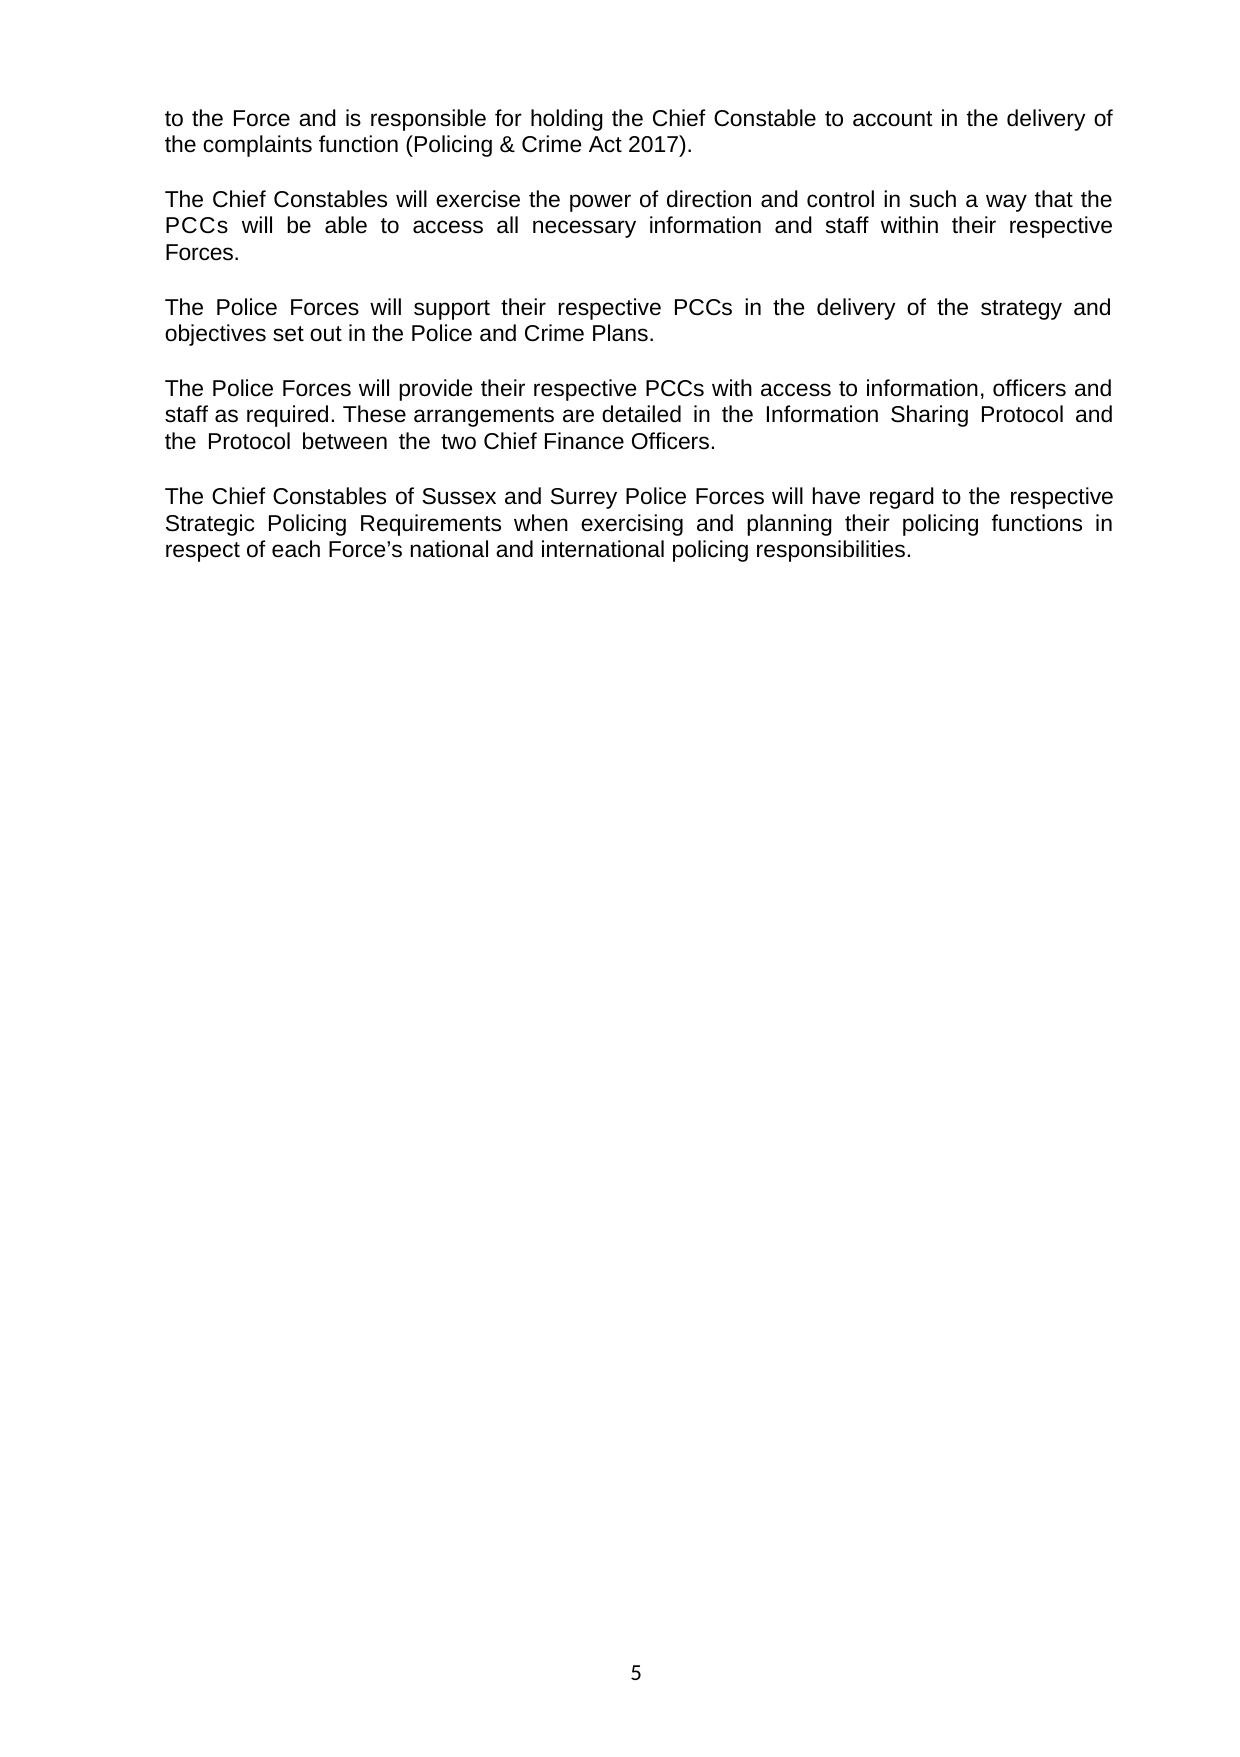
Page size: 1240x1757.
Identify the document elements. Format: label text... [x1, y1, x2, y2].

text The Police Forces will provide their respective PCCs with access to information, officers and staff as required. These arrangements are detailed in the Information Sharing Protocol and the Protocol between the two Chief Finance Officers. [164, 375, 1114, 454]
text to the Force and is responsible for holding the Chief Constable to account in the delivery of the complaints function (Policing & Crime Act 2017). [164, 104, 1113, 157]
text The Chief Constables will exercise the power of direction and control in such a way that the PCCs will be able to access all necessary information and staff within their respective Forces. [164, 186, 1114, 265]
text The Chief Constables of Sussex and Surrey Police Forces will have regard to the respective Strategic Policing Requirements when exercising and planning their policing functions in respect of each Force’s national and international policing responsibilities. [164, 483, 1114, 562]
text The Police Forces will support their respective PCCs in the delivery of the strategy and objectives set out in the Police and Crime Plans. [164, 294, 1113, 347]
